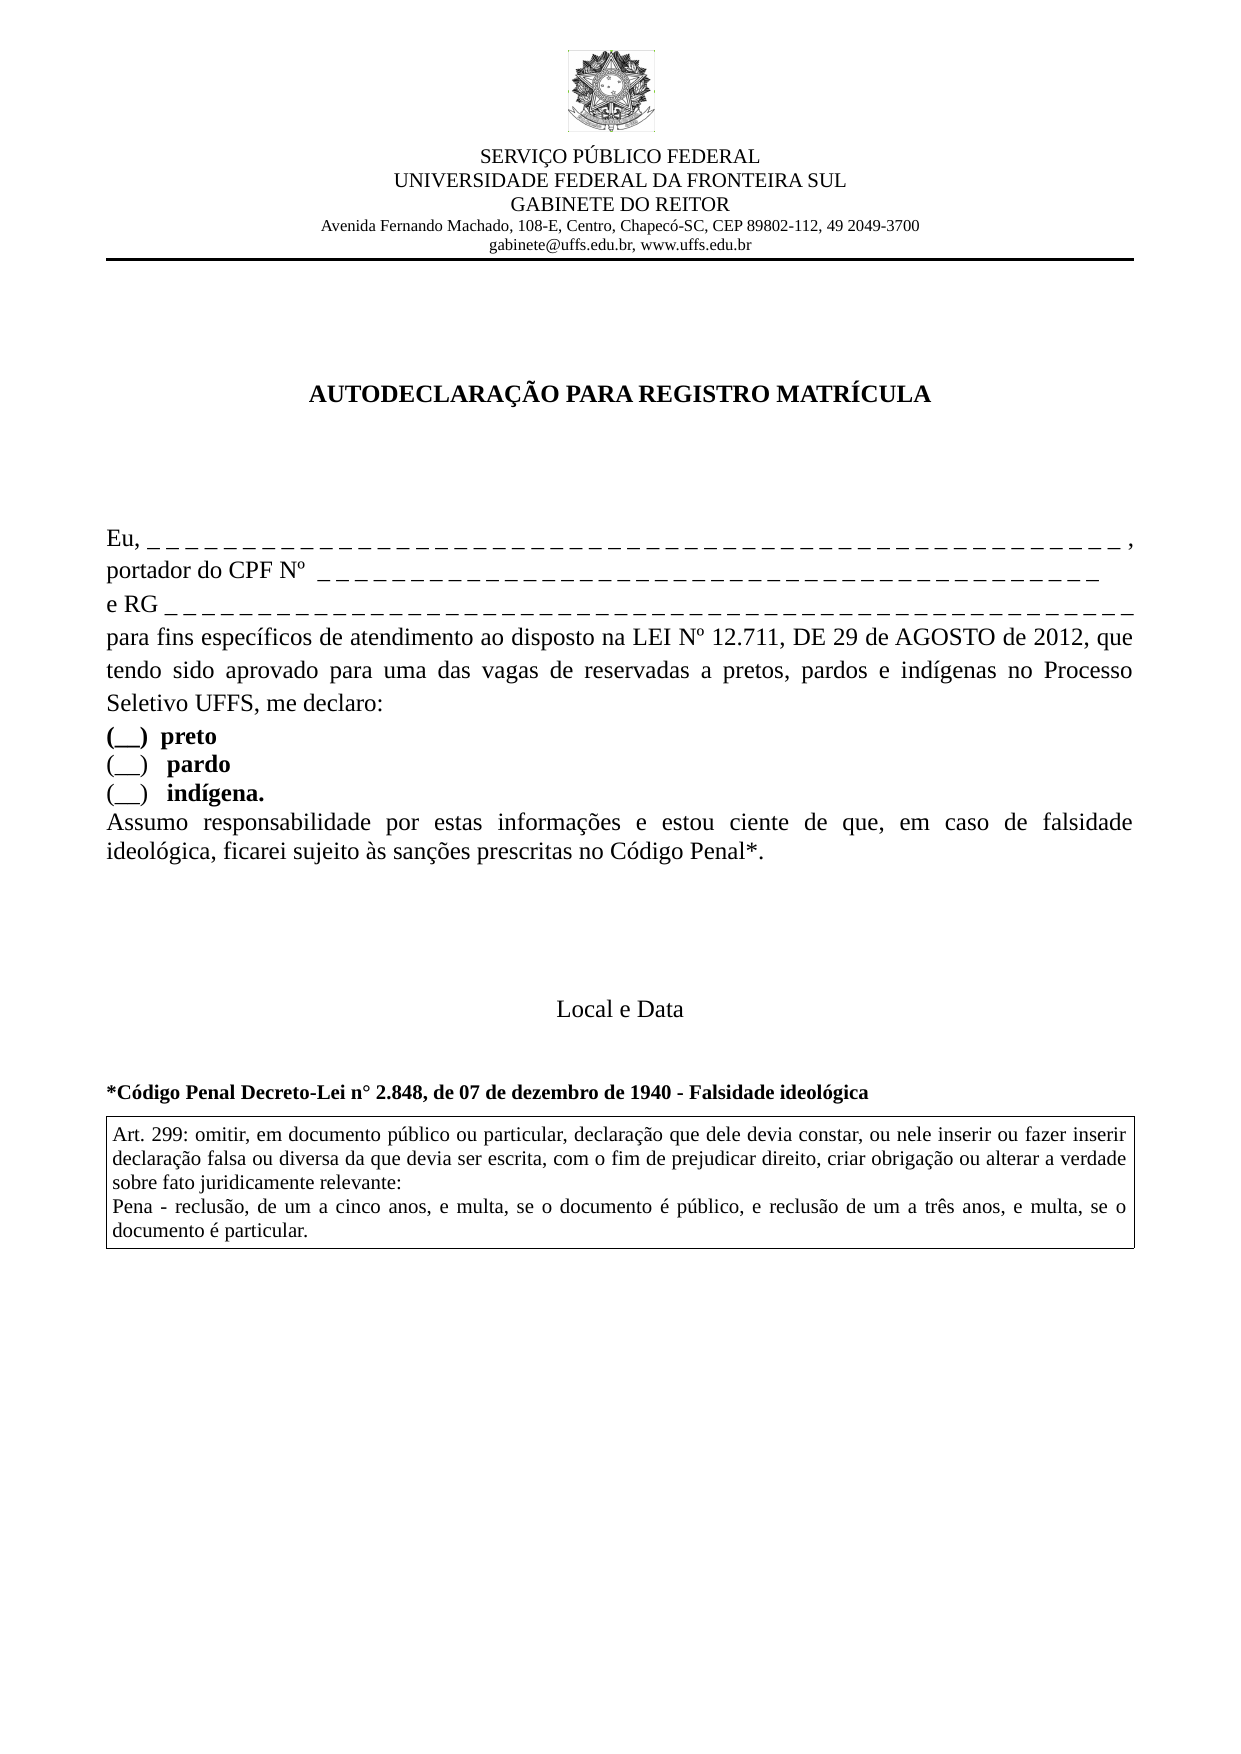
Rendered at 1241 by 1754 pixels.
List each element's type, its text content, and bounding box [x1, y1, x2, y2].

table_header Art. 299: omitir, em documento público ou particular, declaração que dele devia constar, ou nele inserir ou fazer inserir declaração falsa ou diversa da que devia ser escrita, com o fim de prejudicar direito, criar obrigação ou alterar a verdade sobre fato juridicamente relevante: Pena - reclusão, de um a cinco anos, e multa, se o documento é público, e reclusão de um a três anos, e multa, se o documento é particular. [107, 1117, 1134, 1248]
text Assumo responsabilidade por estas informações e estou ciente de que, em caso de falsidade ideológica, ficarei sujeito às sanções prescritas no Código Penal*. [106, 807, 1134, 864]
text AUTODECLARAÇÃO PARA REGISTRO MATRÍCULA [106, 379, 1134, 408]
picture [568, 50, 655, 132]
text *Código Penal Decreto-Lei n° 2.848, de 07 de dezembro de 1940 - Falsidade ideológica [106, 1080, 1134, 1104]
text Eu, _ _ _ _ _ _ _ _ _ _ _ _ _ _ _ _ _ _ _ _ _ _ _ _ _ _ _ _ _ _ _ _ _ _ _ _ _ _ _ _ _ _ _ _ _ _ _ _ _ _ _, portador do CPF Nº _ _ _ _ _ _ _ _ _ _ _ _ _ _ _ _ _ _ _ _ _ _ _ _ _ _ _ _ _ _ _ _ _ _ _ _ _ _ _ _ _ _ [106, 523, 1134, 584]
text UNIVERSIDADE FEDERAL DA FRONTEIRA SUL [106, 168, 1134, 192]
text (__) preto [106, 721, 1134, 749]
text SERVIÇO PÚBLICO FEDERAL [106, 143, 1134, 168]
text gabinete@uffs.edu.br, www.uffs.edu.br [106, 235, 1134, 258]
text (__) pardo [106, 749, 1134, 778]
text Avenida Fernando Machado, 108-E, Centro, Chapecó-SC, CEP 89802-112, 49 2049-3700 [106, 216, 1134, 235]
text GABINETE DO REITOR [106, 192, 1134, 216]
text para fins específicos de atendimento ao disposto na LEI Nº 12.711, DE 29 de AGOSTO de 2012, que tendo sido aprovado para uma das vagas de reservadas a pretos, pardos e indígenas no Processo Seletivo UFFS, me declaro: [106, 622, 1134, 716]
text (__) indígena. [106, 778, 1134, 807]
text Local e Data [106, 994, 1134, 1023]
text e RG _ _ _ _ _ _ _ _ _ _ _ _ _ _ _ _ _ _ _ _ _ _ _ _ _ _ _ _ _ _ _ _ _ _ _ _ _ _ _ _ _ _ _ _ _ _ _ _ _ _ _ _ [106, 589, 1134, 617]
